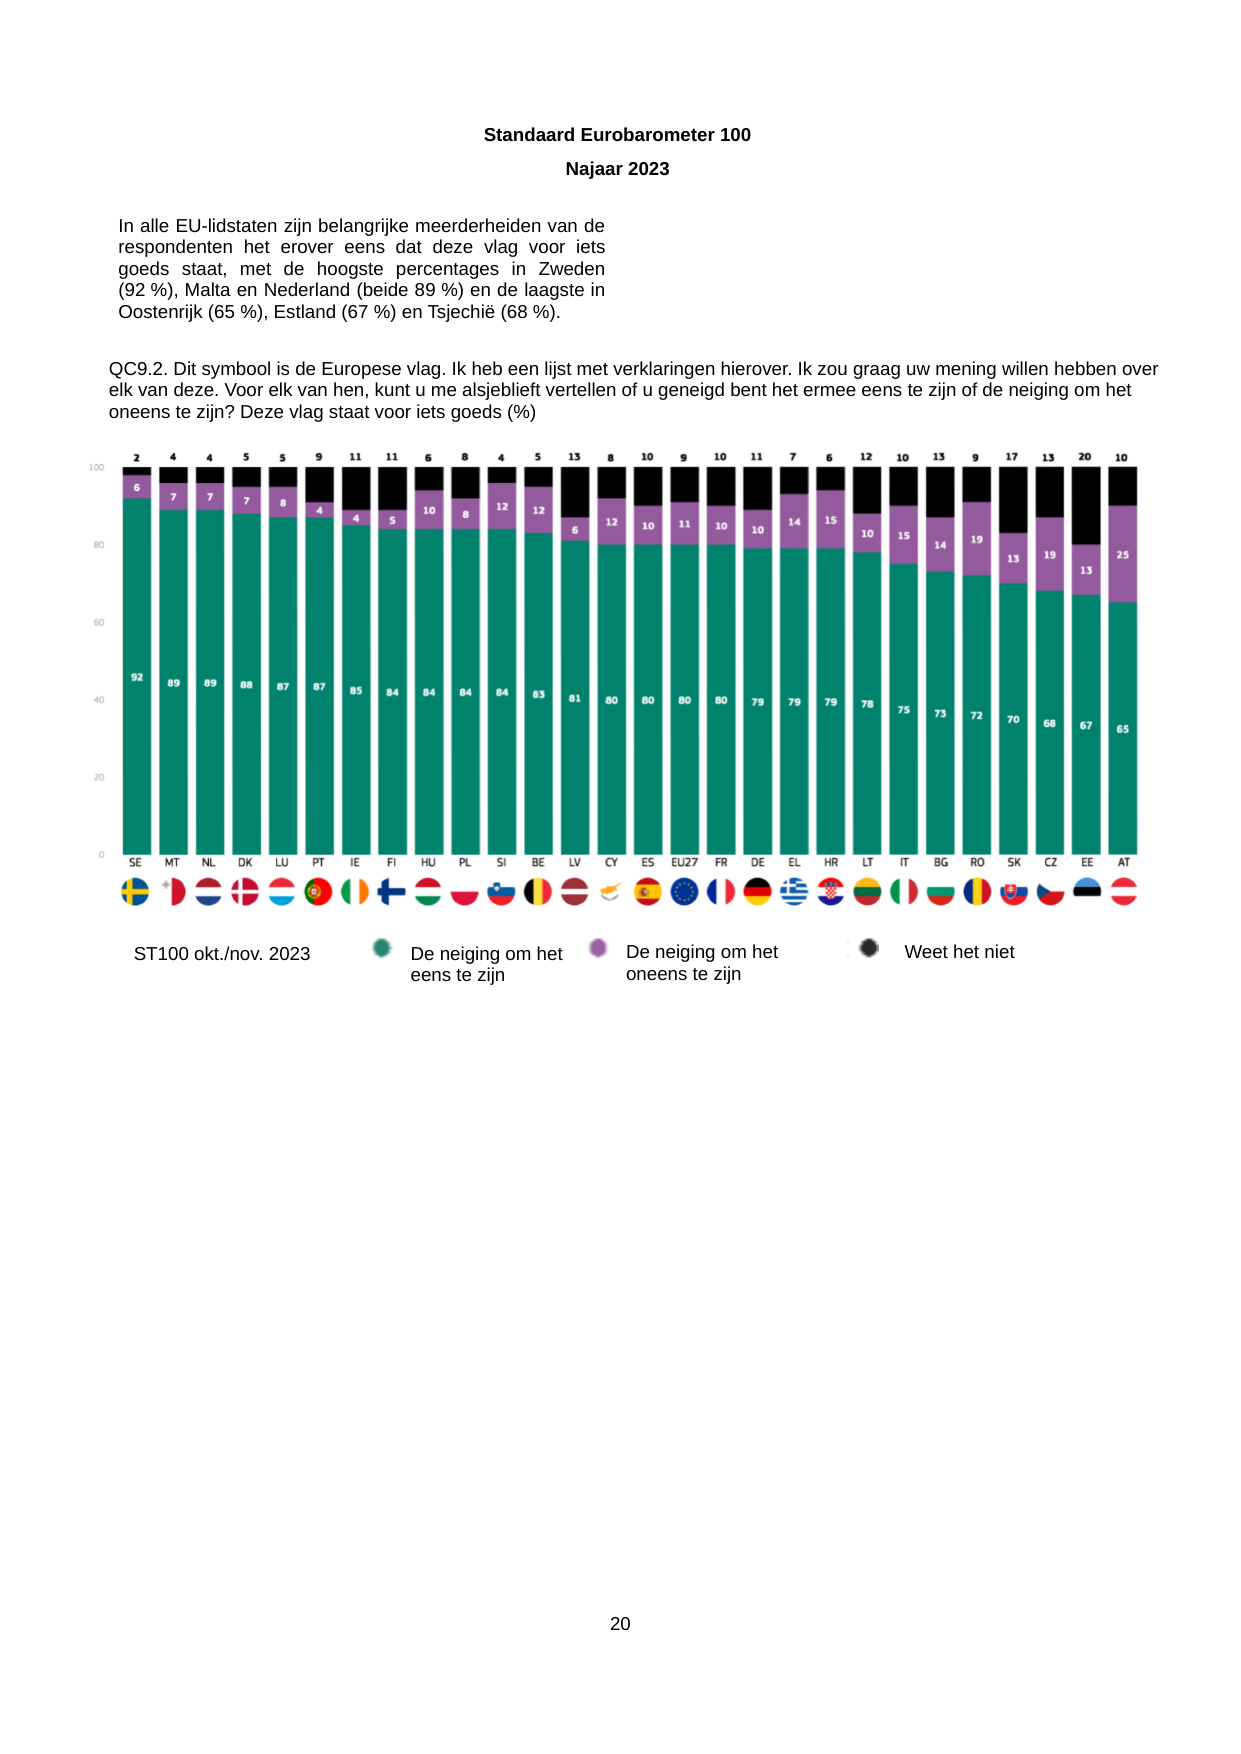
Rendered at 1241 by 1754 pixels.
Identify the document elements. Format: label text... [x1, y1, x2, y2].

picture [363, 931, 879, 962]
text In alle EU-lidstaten zijn belangrijke meerderheiden van de respondenten het erover eens dat deze vlag voor iets goeds staat, met de hoogste percentages in Zweden (92 %), Malta en Nederland (beide 89 %) en de laagste in Oostenrijk (65 %), Estland (67 %) en Tsjechië (68 %). [118, 214, 605, 322]
picture [77, 446, 1148, 910]
